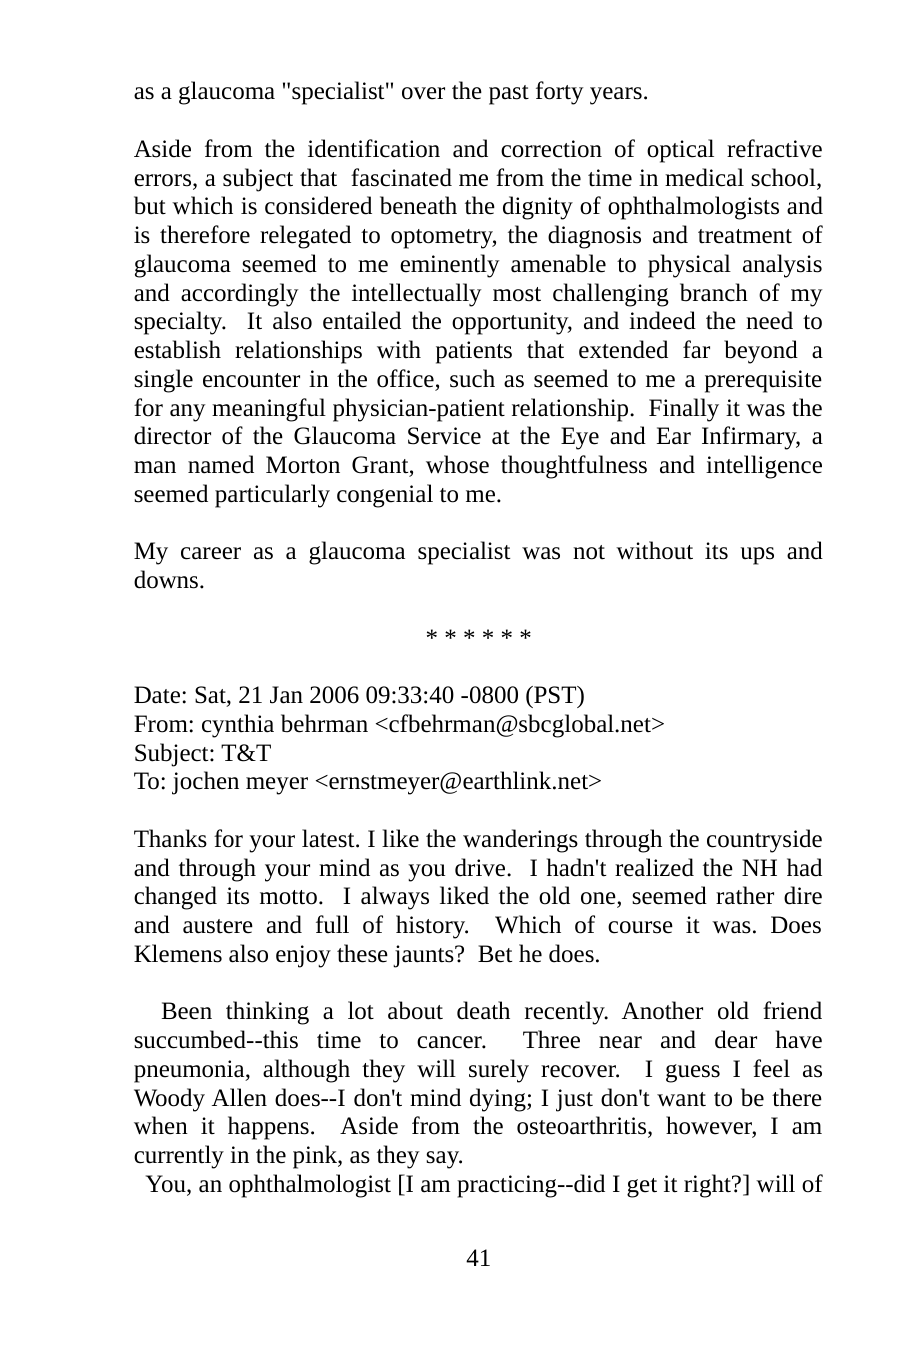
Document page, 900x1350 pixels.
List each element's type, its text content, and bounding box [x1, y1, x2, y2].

text Thanks for your latest. I like the wanderings through the countryside and through your mind as you drive. I hadn't realized the NH had changed its motto. I always liked the old one, seemed rather dire and austere and full of history. Which of course it was. Does Klemens also enjoy these jaunts? Bet he does. [133, 824, 823, 968]
text Subject: T&T [133, 738, 823, 766]
text * * * * * * [133, 623, 823, 651]
text My career as a glaucoma specialist was not without its ups and downs. [133, 536, 823, 594]
text Aside from the identification and correction of optical refractive errors, a subject that fascinated me from the time in medical school, but which is considered beneath the dignity of ophthalmologists and is therefore relegated to optometry, the diagnosis and treatment of glaucoma seemed to me eminently amenable to physical analysis and accordingly the intellectually most challenging branch of my specialty. It also entailed the opportunity, and indeed the need to establish relationships with patients that extended far beyond a single encounter in the office, such as seemed to me a prerequisite for any meaningful physician-patient relationship. Finally it was the director of the Glaucoma Service at the Eye and Ear Infirmary, a man named Morton Grant, whose thoughtfulness and intelligence seemed particularly congenial to me. [133, 134, 823, 508]
text Date: Sat, 21 Jan 2006 09:33:40 -0800 (PST) [133, 680, 823, 709]
text To: jochen meyer <ernstmeyer@earthlink.net> [133, 766, 823, 795]
text Been thinking a lot about death recently. Another old friend succumbed--this time to cancer. Three near and dear have pneumonia, although they will surely recover. I guess I feel as Woody Allen does--I don't mind dying; I just don't want to be there when it happens. Aside from the osteoarthritis, however, I am currently in the pink, as they say. [133, 996, 823, 1169]
text From: cynthia behrman <cfbehrman@sbcglobal.net> [133, 709, 823, 738]
text You, an ophthalmologist [I am practicing--did I get it right?] will of [133, 1169, 823, 1198]
text as a glaucoma "specialist" over the past forty years. [133, 76, 823, 105]
